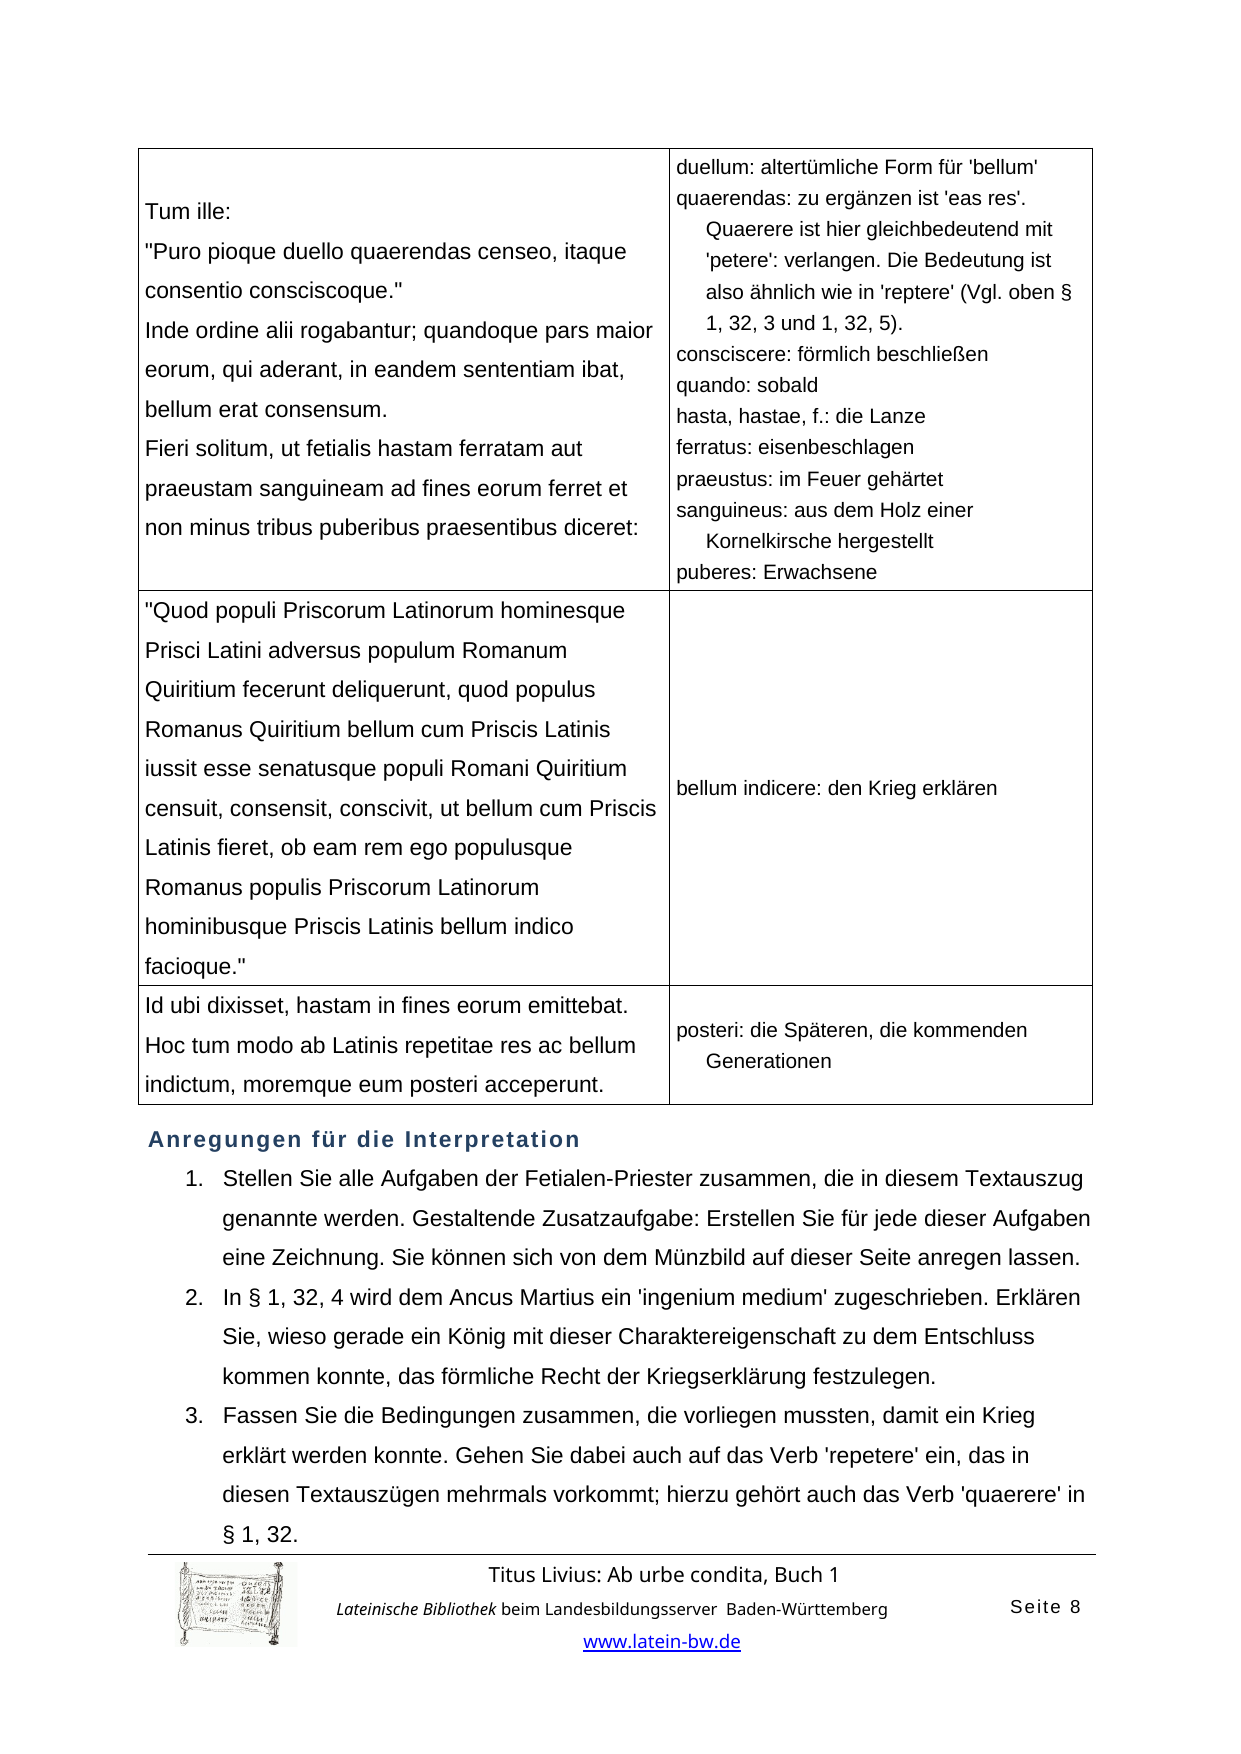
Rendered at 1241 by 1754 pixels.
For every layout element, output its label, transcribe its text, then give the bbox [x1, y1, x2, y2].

table_cell Tum ille: "Puro pioque duello quaerendas censeo, itaque consentio consciscoque." Inde ordine alii rogabantur; quandoque pars maior eorum, qui aderant, in eandem sententiam ibat, bellum erat consensum. Fieri solitum, ut fetialis hastam ferratam aut praeustam sanguineam ad fines eorum ferret et non minus tribus puberibus praesentibus diceret: [139, 149, 669, 590]
table_cell duellum: altertümliche Form für 'bellum' quaerendas: zu ergänzen ist 'eas res'. Quaerere ist hier gleichbedeutend mit 'petere': verlangen. Die Bedeutung ist also ähnlich wie in 'reptere' (Vgl. oben § 1, 32, 3 und 1, 32, 5). consciscere: förmlich beschließen quando: sobald hasta, hastae, f.: die Lanze ferratus: eisenbeschlagen praeustus: im Feuer gehärtet sanguineus: aus dem Holz einer Kornelkirsche hergestellt puberes: Erwachsene [670, 149, 1092, 590]
picture [174, 1562, 298, 1647]
table_cell "Quod populi Priscorum Latinorum hominesque Prisci Latini adversus populum Romanum Quiritium fecerunt deliquerunt, quod populus Romanus Quiritium bellum cum Priscis Latinis iussit esse senatusque populi Romani Quiritium censuit, consensit, conscivit, ut bellum cum Priscis Latinis fieret, ob eam rem ego populusque Romanus populis Priscorum Latinorum hominibusque Priscis Latinis bellum indico facioque." [139, 591, 669, 985]
subtitle Anregungen für die Interpretation [148, 1126, 1093, 1152]
list Stellen Sie alle Aufgaben der Fetialen-Priester zusammen, die in diesem Textauszug genannte werden. Gestaltende Zusatzaufgabe: Erstellen Sie für jede dieser Aufgaben eine Zeichnung. Sie können sich von dem Münzbild auf dieser Seite anregen lassen. [185, 1165, 1093, 1271]
list In § 1, 32, 4 wird dem Ancus Martius ein 'ingenium medium' zugeschrieben. Erklären Sie, wieso gerade ein König mit dieser Charaktereigenschaft zu dem Entschluss kommen konnte, das förmliche Recht der Kriegserklärung festzulegen. [185, 1284, 1093, 1389]
table_cell posteri: die Späteren, die kommenden Generationen [670, 986, 1092, 1104]
table_cell Id ubi dixisset, hastam in fines eorum emittebat. Hoc tum modo ab Latinis repetitae res ac bellum indictum, moremque eum posteri acceperunt. [139, 986, 669, 1104]
table_cell bellum indicere: den Krieg erklären [670, 591, 1092, 985]
list Fassen Sie die Bedingungen zusammen, die vorliegen mussten, damit ein Krieg erklärt werden konnte. Gehen Sie dabei auch auf das Verb 'repetere' ein, das in diesen Textauszügen mehrmals vorkommt; hierzu gehört auch das Verb 'quaerere' in § 1, 32. [185, 1402, 1093, 1547]
